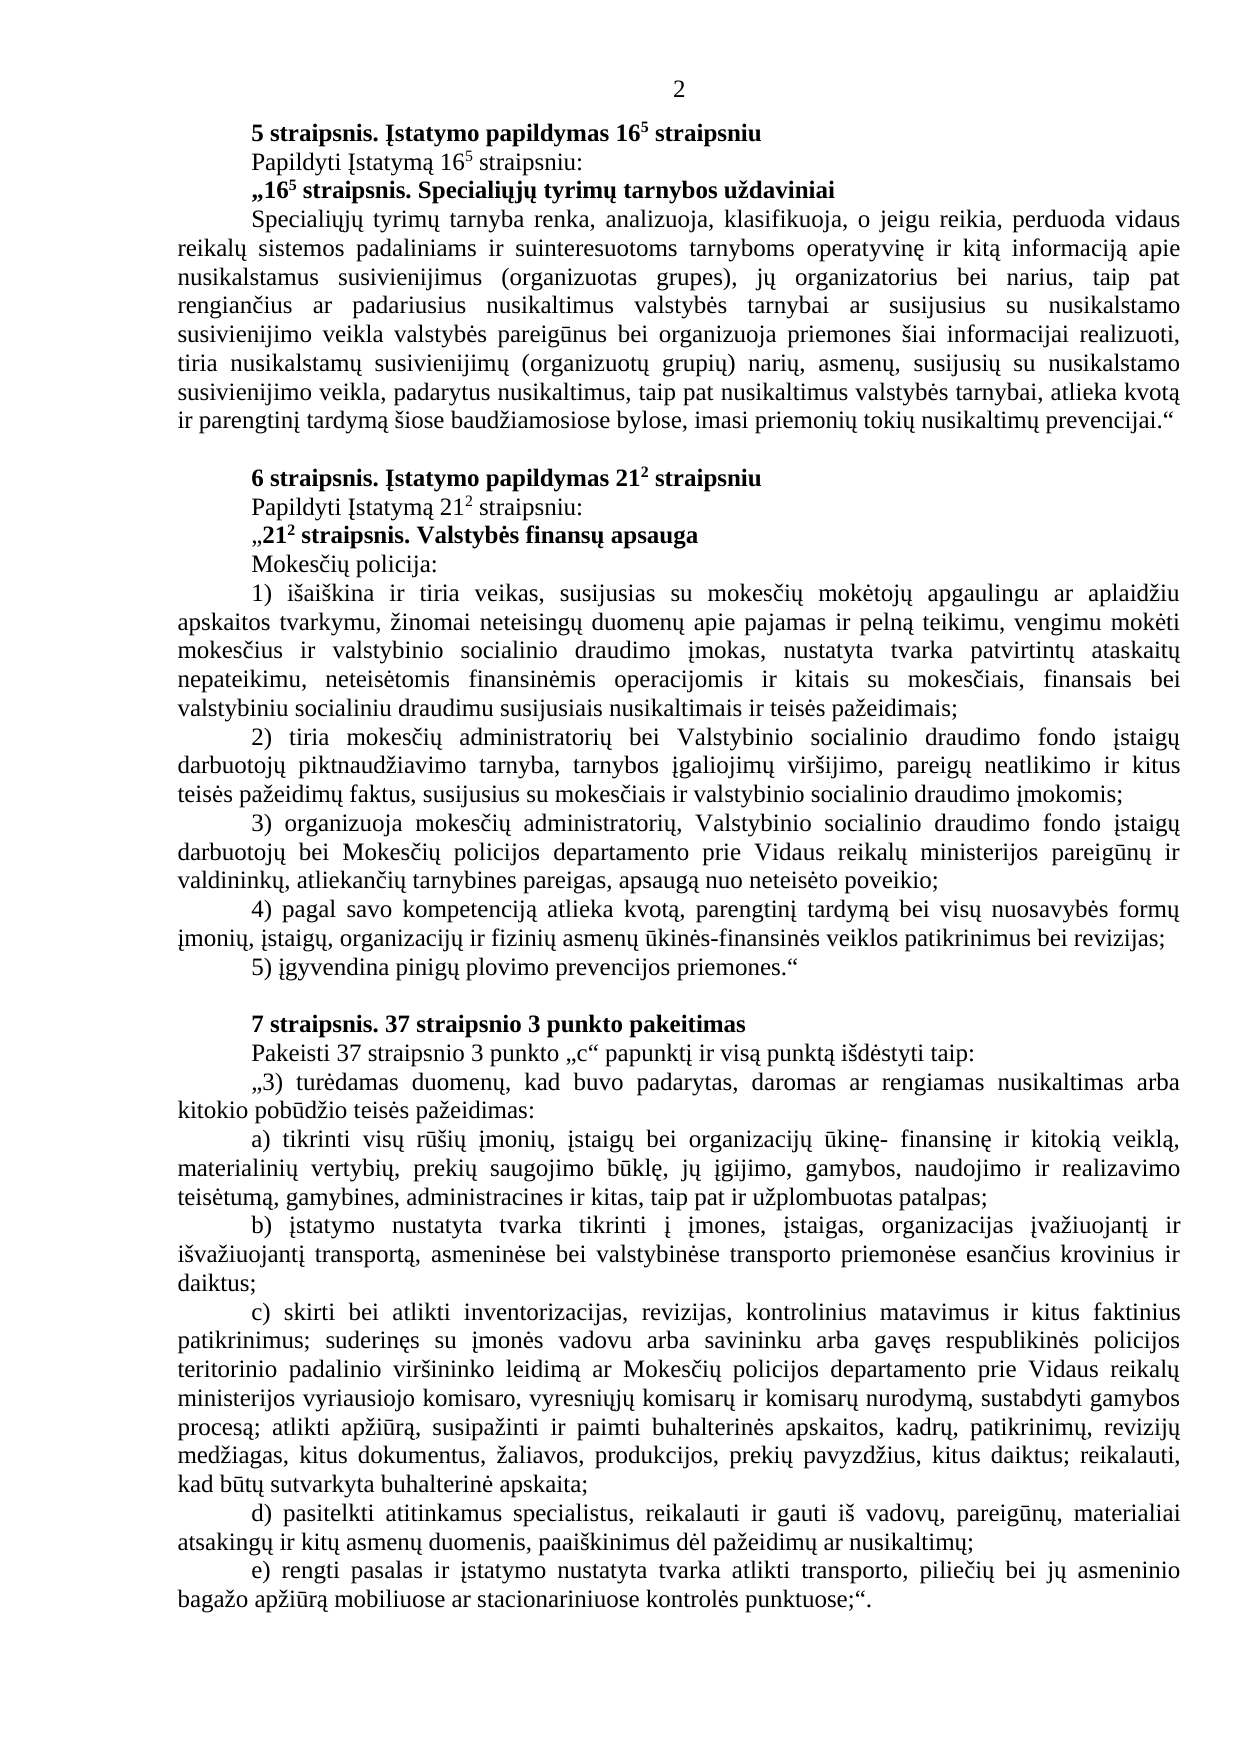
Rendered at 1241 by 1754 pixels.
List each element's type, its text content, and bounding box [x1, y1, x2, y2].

text c) skirti bei atlikti inventorizacijas, revizijas, kontrolinius matavimus ir kitus faktinius patikrinimus; suderinęs su įmonės vadovu arba savininku arba gavęs respublikinės policijos teritorinio padalinio viršininko leidimą ar Mokesčių policijos departamento prie Vidaus reikalų ministerijos vyriausiojo komisaro, vyresniųjų komisarų ir komisarų nurodymą, sustabdyti gamybos procesą; atlikti apžiūrą, susipažinti ir paimti buhalterinės apskaitos, kadrų, patikrinimų, revizijų medžiagas, kitus dokumentus, žaliavos, produkcijos, prekių pavyzdžius, kitus daiktus; reikalauti, kad būtų sutvarkyta buhalterinė apskaita; [177, 1297, 1181, 1498]
text 1) išaiškina ir tiria veikas, susijusias su mokesčių mokėtojų apgaulingu ar aplaidžiu apskaitos tvarkymu, žinomai neteisingų duomenų apie pajamas ir pelną teikimu, vengimu mokėti mokesčius ir valstybinio socialinio draudimo įmokas, nustatyta tvarka patvirtintų ataskaitų nepateikimu, neteisėtomis finansinėmis operacijomis ir kitais su mokesčiais, finansais bei valstybiniu socialiniu draudimu susijusiais nusikaltimais ir teisės pažeidimais; [177, 578, 1181, 722]
text Specialiųjų tyrimų tarnyba renka, analizuoja, klasifikuoja, o jeigu reikia, perduoda vidaus reikalų sistemos padaliniams ir suinteresuotoms tarnyboms operatyvinę ir kitą informaciją apie nusikalstamus susivienijimus (organizuotas grupes), jų organizatorius bei narius, taip pat rengiančius ar padariusius nusikaltimus valstybės tarnybai ar susijusius su nusikalstamo susivienijimo veikla valstybės pareigūnus bei organizuoja priemones šiai informacijai realizuoti, tiria nusikalstamų susivienijimų (organizuotų grupių) narių, asmenų, susijusių su nusikalstamo susivienijimo veikla, padarytus nusikaltimus, taip pat nusikaltimus valstybės tarnybai, atlieka kvotą ir parengtinį tardymą šiose baudžiamosiose bylose, imasi priemonių tokių nusikaltimų prevencijai.“ [177, 204, 1181, 434]
text 2) tiria mokesčių administratorių bei Valstybinio socialinio draudimo fondo įstaigų darbuotojų piktnaudžiavimo tarnyba, tarnybos įgaliojimų viršijimo, pareigų neatlikimo ir kitus teisės pažeidimų faktus, susijusius su mokesčiais ir valstybinio socialinio draudimo įmokomis; [177, 722, 1181, 808]
text „3) turėdamas duomenų, kad buvo padarytas, daromas ar rengiamas nusikaltimas arba kitokio pobūdžio teisės pažeidimas: [177, 1067, 1181, 1124]
text „165 straipsnis. Specialiųjų tyrimų tarnybos uždaviniai [177, 176, 1181, 204]
text 4) pagal savo kompetenciją atlieka kvotą, parengtinį tardymą bei visų nuosavybės formų įmonių, įstaigų, organizacijų ir fizinių asmenų ūkinės-finansinės veiklos patikrinimus bei revizijas; [177, 894, 1181, 952]
text e) rengti pasalas ir įstatymo nustatyta tvarka atlikti transporto, piliečių bei jų asmeninio bagažo apžiūrą mobiliuose ar stacionariniuose kontrolės punktuose;“. [177, 1556, 1181, 1613]
text Papildyti Įstatymą 212 straipsniu: [177, 492, 1181, 521]
text 6 straipsnis. Įstatymo papildymas 212 straipsniu [177, 463, 1181, 492]
text d) pasitelkti atitinkamus specialistus, reikalauti ir gauti iš vadovų, pareigūnų, materialiai atsakingų ir kitų asmenų duomenis, paaiškinimus dėl pažeidimų ar nusikaltimų; [177, 1498, 1181, 1556]
text 3) organizuoja mokesčių administratorių, Valstybinio socialinio draudimo fondo įstaigų darbuotojų bei Mokesčių policijos departamento prie Vidaus reikalų ministerijos pareigūnų ir valdininkų, atliekančių tarnybines pareigas, apsaugą nuo neteisėto poveikio; [177, 808, 1181, 894]
text a) tikrinti visų rūšių įmonių, įstaigų bei organizacijų ūkinę- finansinę ir kitokią veiklą, materialinių vertybių, prekių saugojimo būklę, jų įgijimo, gamybos, naudojimo ir realizavimo teisėtumą, gamybines, administracines ir kitas, taip pat ir užplombuotas patalpas; [177, 1124, 1181, 1211]
text 7 straipsnis. 37 straipsnio 3 punkto pakeitimas [177, 1009, 1181, 1038]
text 5 straipsnis. Įstatymo papildymas 165 straipsniu [177, 118, 1181, 147]
text „212 straipsnis. Valstybės finansų apsauga [177, 521, 1181, 549]
text Papildyti Įstatymą 165 straipsniu: [177, 147, 1181, 176]
text 5) įgyvendina pinigų plovimo prevencijos priemones.“ [177, 952, 1181, 981]
text b) įstatymo nustatyta tvarka tikrinti į įmones, įstaigas, organizacijas įvažiuojantį ir išvažiuojantį transportą, asmeninėse bei valstybinėse transporto priemonėse esančius krovinius ir daiktus; [177, 1211, 1181, 1297]
text Pakeisti 37 straipsnio 3 punkto „c“ papunktį ir visą punktą išdėstyti taip: [177, 1038, 1181, 1067]
text Mokesčių policija: [177, 549, 1181, 578]
